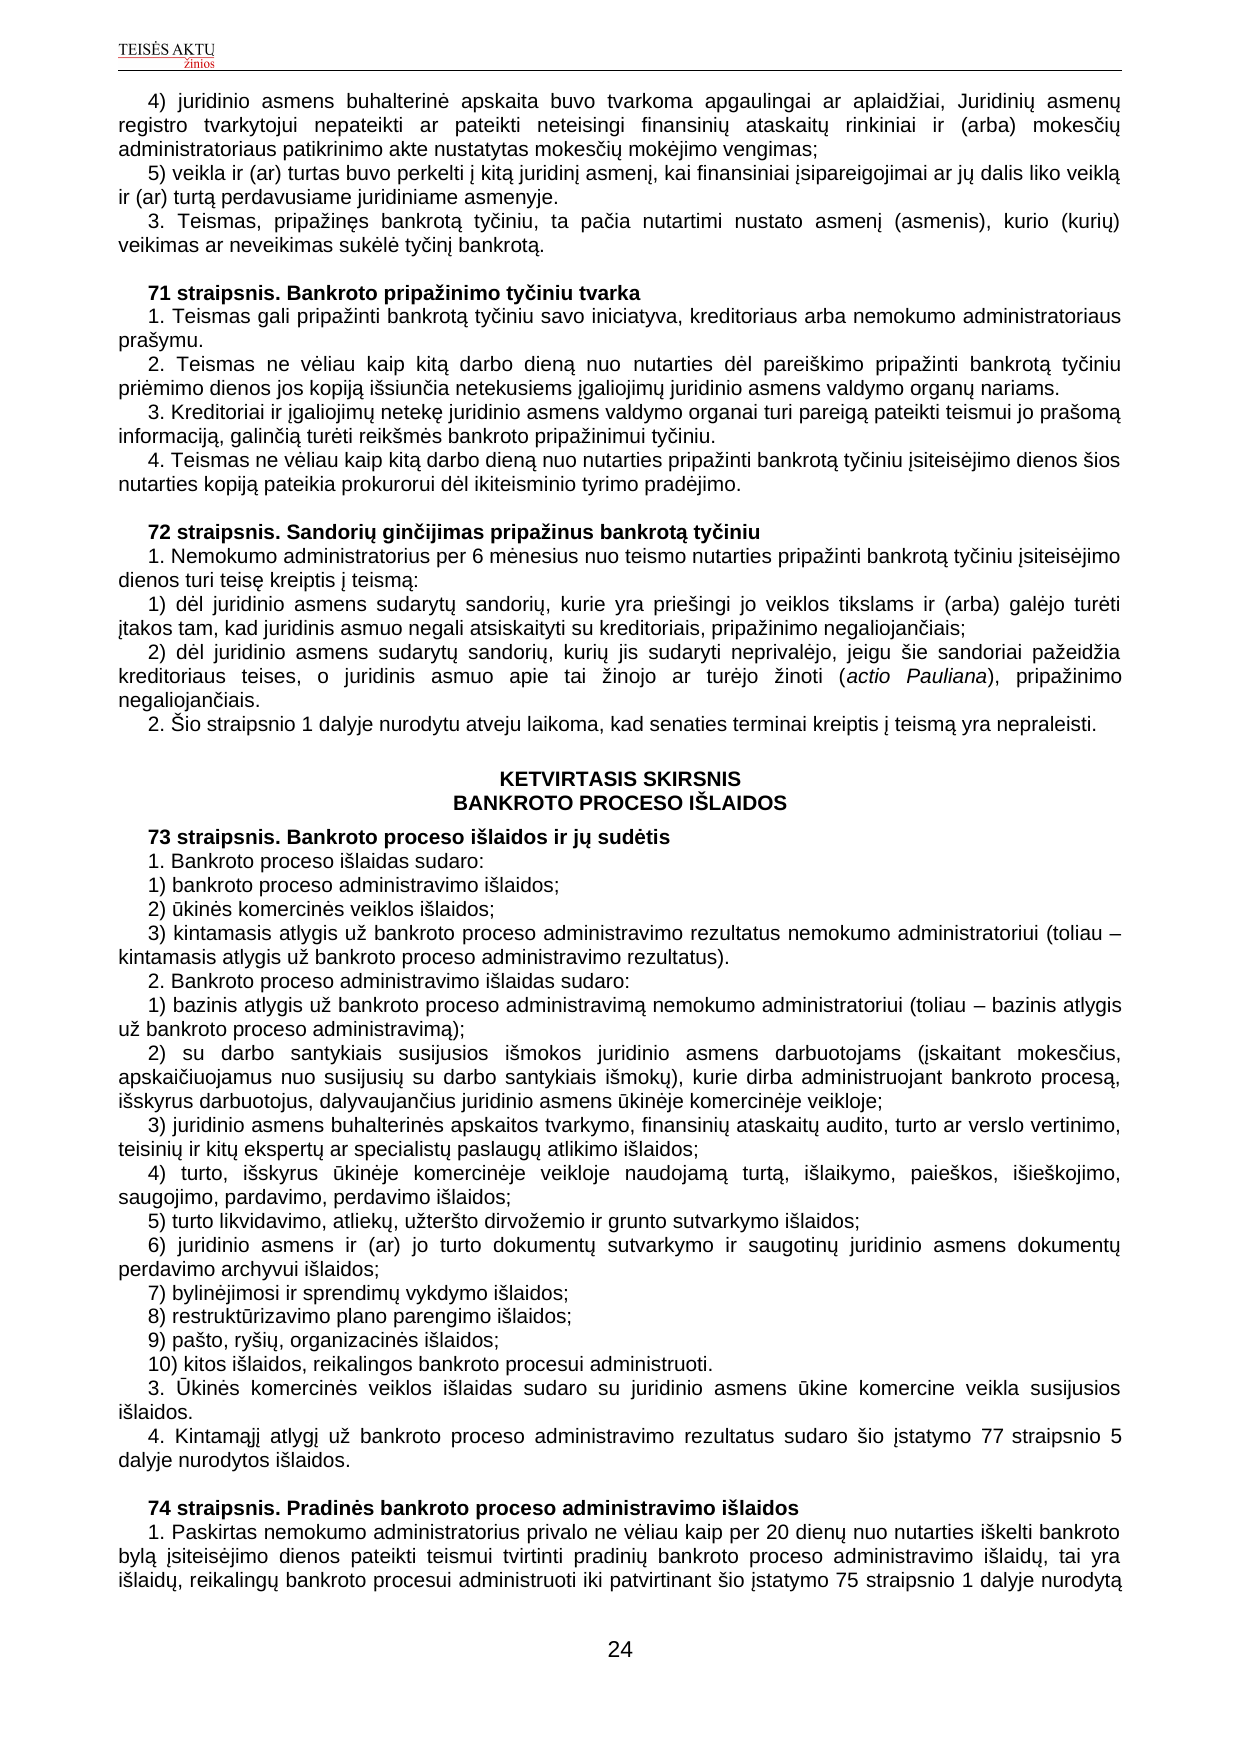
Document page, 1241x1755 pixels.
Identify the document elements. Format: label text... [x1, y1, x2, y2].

text 2. Šio straipsnio 1 dalyje nurodytu atveju laikoma, kad senaties terminai kreiptis į teismą yra nepraleisti. [118, 712, 1122, 736]
text 4. Kintamąjį atlygį už bankroto proceso administravimo rezultatus sudaro šio įstatymo 77 straipsnio 5 dalyje nurodytos išlaidos. [118, 1424, 1122, 1472]
text 2. Teismas ne vėliau kaip kitą darbo dieną nuo nutarties dėl pareiškimo pripažinti bankrotą tyčiniu priėmimo dienos jos kopiją išsiunčia netekusiems įgaliojimų juridinio asmens valdymo organų nariams. [118, 352, 1122, 400]
text 1) dėl juridinio asmens sudarytų sandorių, kurie yra priešingi jo veiklos tikslams ir (arba) galėjo turėti įtakos tam, kad juridinis asmuo negali atsiskaityti su kreditoriais, pripažinimo negaliojančiais; [118, 592, 1122, 640]
text 1. Bankroto proceso išlaidas sudaro: [118, 849, 1122, 873]
text 3. Kreditoriai ir įgaliojimų netekę juridinio asmens valdymo organai turi pareigą pateikti teismui jo prašomą informaciją, galinčią turėti reikšmės bankroto pripažinimui tyčiniu. [118, 400, 1122, 448]
text 7) bylinėjimosi ir sprendimų vykdymo išlaidos; [118, 1280, 1122, 1304]
text 2. Bankroto proceso administravimo išlaidas sudaro: [118, 969, 1122, 993]
text 2) ūkinės komercinės veiklos išlaidos; [118, 897, 1122, 921]
text 3. Ūkinės komercinės veiklos išlaidas sudaro su juridinio asmens ūkine komercine veikla susijusios išlaidos. [118, 1376, 1122, 1424]
text 3) juridinio asmens buhalterinės apskaitos tvarkymo, finansinių ataskaitų audito, turto ar verslo vertinimo, teisinių ir kitų ekspertų ar specialistų paslaugų atlikimo išlaidos; [118, 1113, 1122, 1161]
text 4) turto, išskyrus ūkinėje komercinėje veikloje naudojamą turtą, išlaikymo, paieškos, išieškojimo, saugojimo, pardavimo, perdavimo išlaidos; [118, 1161, 1122, 1208]
text 1. Paskirtas nemokumo administratorius privalo ne vėliau kaip per 20 dienų nuo nutarties iškelti bankroto bylą įsiteisėjimo dienos pateikti teismui tvirtinti pradinių bankroto proceso administravimo išlaidų, tai yra išlaidų, reikalingų bankroto procesui administruoti iki patvirtinant šio įstatymo 75 straipsnio 1 dalyje nurodytą [118, 1520, 1122, 1592]
text 4) juridinio asmens buhalterinė apskaita buvo tvarkoma apgaulingai ar aplaidžiai, Juridinių asmenų registro tvarkytojui nepateikti ar pateikti neteisingi finansinių ataskaitų rinkiniai ir (arba) mokesčių administratoriaus patikrinimo akte nustatytas mokesčių mokėjimo vengimas; [118, 89, 1122, 161]
text 74 straipsnis. Pradinės bankroto proceso administravimo išlaidos [118, 1496, 1122, 1520]
text 1. Nemokumo administratorius per 6 mėnesius nuo teismo nutarties pripažinti bankrotą tyčiniu įsiteisėjimo dienos turi teisę kreiptis į teismą: [118, 544, 1122, 592]
text 1) bankroto proceso administravimo išlaidos; [118, 873, 1122, 897]
text KETVIRTASIS SKIRSNIS BANKROTO PROCESO IŠLAIDOS [118, 767, 1122, 815]
text 6) juridinio asmens ir (ar) jo turto dokumentų sutvarkymo ir saugotinų juridinio asmens dokumentų perdavimo archyvui išlaidos; [118, 1232, 1122, 1280]
text 8) restruktūrizavimo plano parengimo išlaidos; [118, 1304, 1122, 1328]
text 1) bazinis atlygis už bankroto proceso administravimą nemokumo administratoriui (toliau – bazinis atlygis už bankroto proceso administravimą); [118, 993, 1122, 1041]
text 4. Teismas ne vėliau kaip kitą darbo dieną nuo nutarties pripažinti bankrotą tyčiniu įsiteisėjimo dienos šios nutarties kopiją pateikia prokurorui dėl ikiteisminio tyrimo pradėjimo. [118, 448, 1122, 496]
text 72 straipsnis. Sandorių ginčijimas pripažinus bankrotą tyčiniu [118, 520, 1122, 544]
text 10) kitos išlaidos, reikalingos bankroto procesui administruoti. [118, 1352, 1122, 1376]
text 1. Teismas gali pripažinti bankrotą tyčiniu savo iniciatyva, kreditoriaus arba nemokumo administratoriaus prašymu. [118, 304, 1122, 352]
text 5) veikla ir (ar) turtas buvo perkelti į kitą juridinį asmenį, kai finansiniai įsipareigojimai ar jų dalis liko veiklą ir (ar) turtą perdavusiame juridiniame asmenyje. [118, 161, 1122, 208]
text 2) su darbo santykiais susijusios išmokos juridinio asmens darbuotojams (įskaitant mokesčius, apskaičiuojamus nuo susijusių su darbo santykiais išmokų), kurie dirba administruojant bankroto procesą, išskyrus darbuotojus, dalyvaujančius juridinio asmens ūkinėje komercinėje veikloje; [118, 1041, 1122, 1113]
text 9) pašto, ryšių, organizacinės išlaidos; [118, 1328, 1122, 1352]
text 5) turto likvidavimo, atliekų, užteršto dirvožemio ir grunto sutvarkymo išlaidos; [118, 1208, 1122, 1232]
text 2) dėl juridinio asmens sudarytų sandorių, kurių jis sudaryti neprivalėjo, jeigu šie sandoriai pažeidžia kreditoriaus teises, o juridinis asmuo apie tai žinojo ar turėjo žinoti (actio Pauliana), pripažinimo negaliojančiais. [118, 640, 1122, 712]
text 71 straipsnis. Bankroto pripažinimo tyčiniu tvarka [118, 280, 1122, 304]
text 3. Teismas, pripažinęs bankrotą tyčiniu, ta pačia nutartimi nustato asmenį (asmenis), kurio (kurių) veikimas ar neveikimas sukėlė tyčinį bankrotą. [118, 208, 1122, 256]
text 73 straipsnis. Bankroto proceso išlaidos ir jų sudėtis [118, 825, 1122, 849]
text 3) kintamasis atlygis už bankroto proceso administravimo rezultatus nemokumo administratoriui (toliau – kintamasis atlygis už bankroto proceso administravimo rezultatus). [118, 921, 1122, 969]
